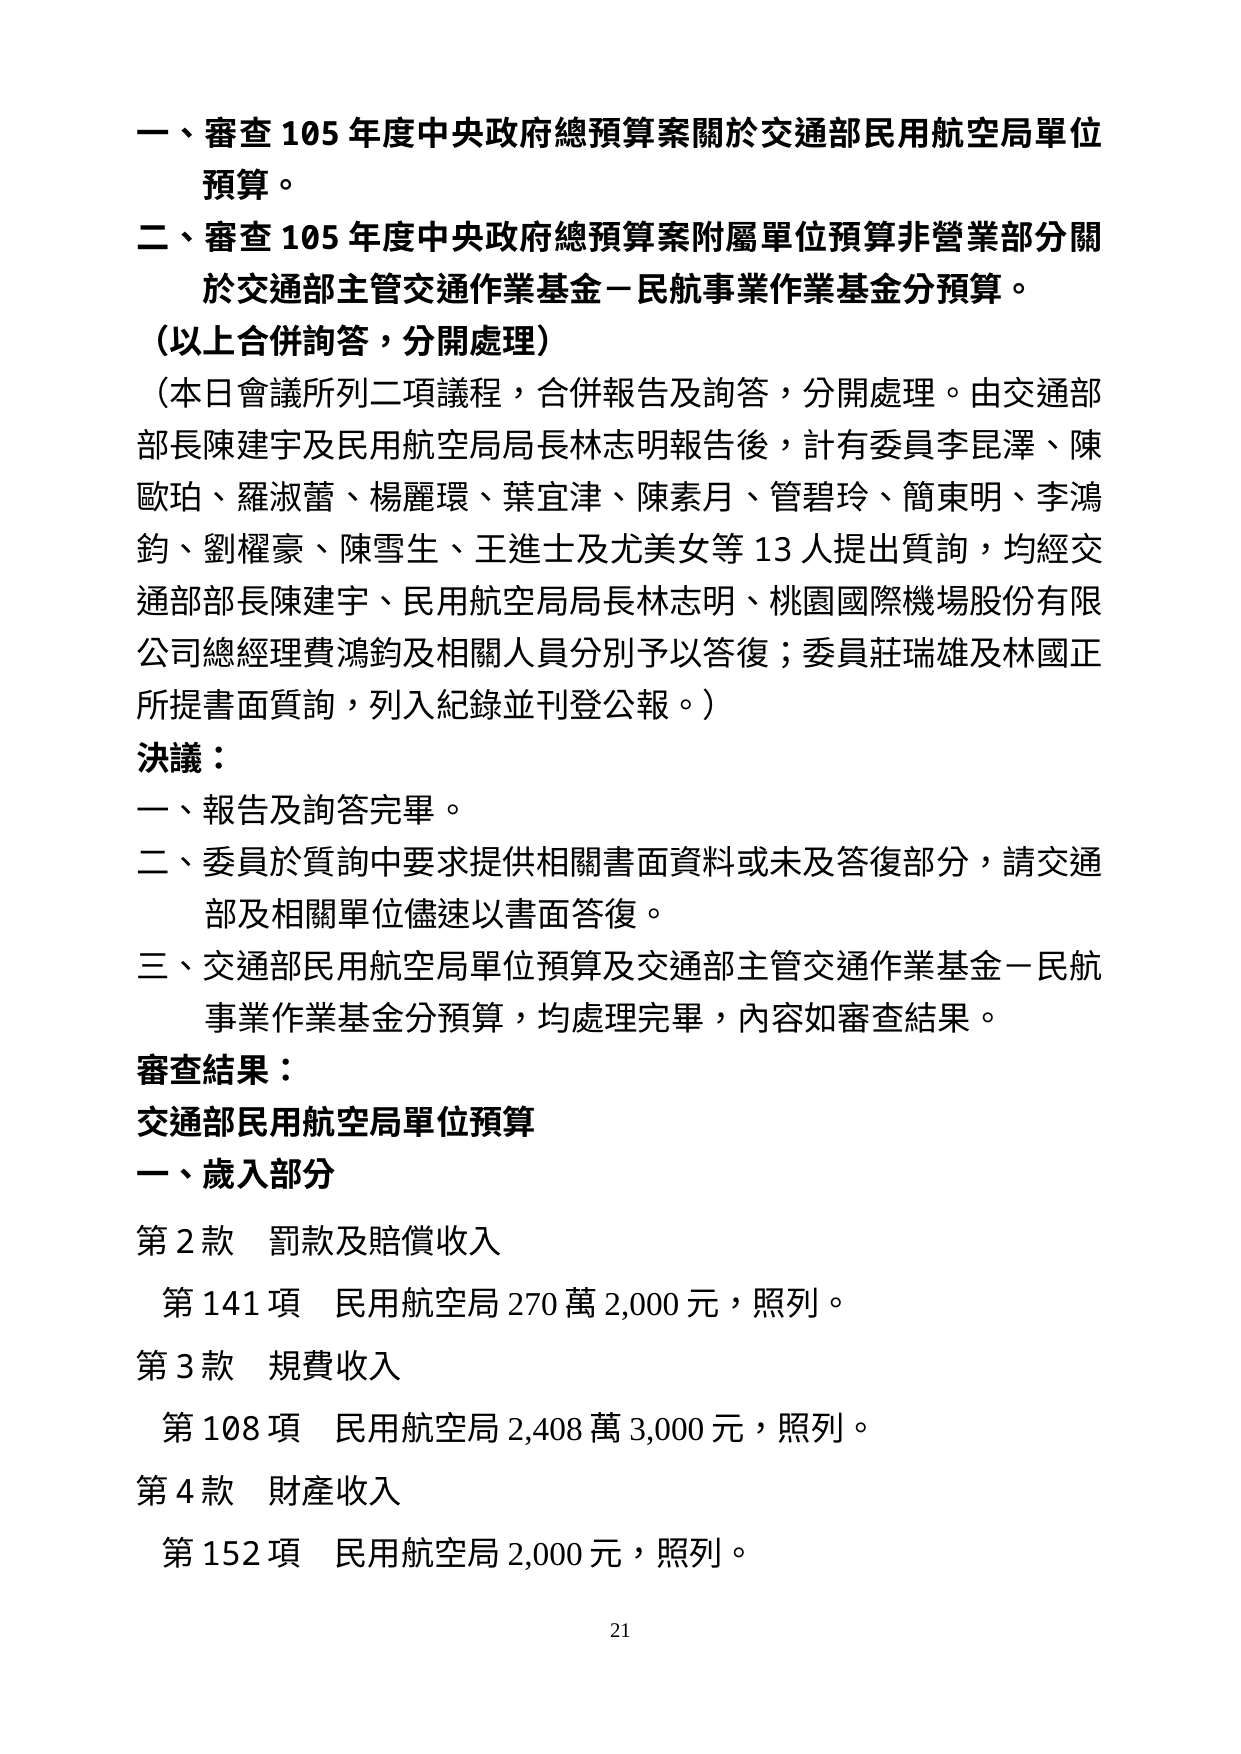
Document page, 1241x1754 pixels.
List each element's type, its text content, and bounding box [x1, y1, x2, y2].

text 第2款 罰款及賠償收入 [135, 1197, 1104, 1259]
text （本日會議所列二項議程，合併報告及詢答，分開處理。由交通部部長陳建宇及民用航空局局長林志明報告後，計有委員李昆澤、陳歐珀、羅淑蕾、楊麗環、葉宜津、陳素月、管碧玲、簡東明、李鴻鈞、劉櫂豪、陳雪生、王進士及尤美女等13人提出質詢，均經交通部部長陳建宇、民用航空局局長林志明、桃園國際機場股份有限公司總經理費鴻鈞及相關人員分別予以答復；委員莊瑞雄及林國正所提書面質詢，列入紀錄並刊登公報。） [136, 364, 1104, 728]
text 決議： [136, 728, 1104, 780]
text 第4款 財產收入 [135, 1447, 1104, 1509]
text 二、審查105年度中央政府總預算案附屬單位預算非營業部分關於交通部主管交通作業基金－民航事業作業基金分預算。 [136, 207, 1104, 312]
text 一、歲入部分 [136, 1145, 1104, 1197]
text 交通部民用航空局單位預算 [136, 1093, 1104, 1145]
text 第3款 規費收入 [135, 1322, 1104, 1384]
text 三、交通部民用航空局單位預算及交通部主管交通作業基金－民航事業作業基金分預算，均處理完畢，內容如審查結果。 [136, 937, 1104, 1041]
text 審查結果： [136, 1041, 1104, 1093]
text 第108項 民用航空局2,408萬3,000元，照列。 [161, 1384, 1104, 1447]
text 第152項 民用航空局2,000元，照列。 [161, 1509, 1104, 1572]
text 一、報告及詢答完畢。 [136, 780, 1104, 832]
text （以上合併詢答，分開處理） [136, 312, 1104, 364]
text 第141項 民用航空局270萬2,000元，照列。 [161, 1259, 1104, 1322]
text 二、委員於質詢中要求提供相關書面資料或未及答復部分，請交通部及相關單位儘速以書面答復。 [136, 832, 1104, 937]
text 一、審查105年度中央政府總預算案關於交通部民用航空局單位預算。 [136, 103, 1104, 207]
